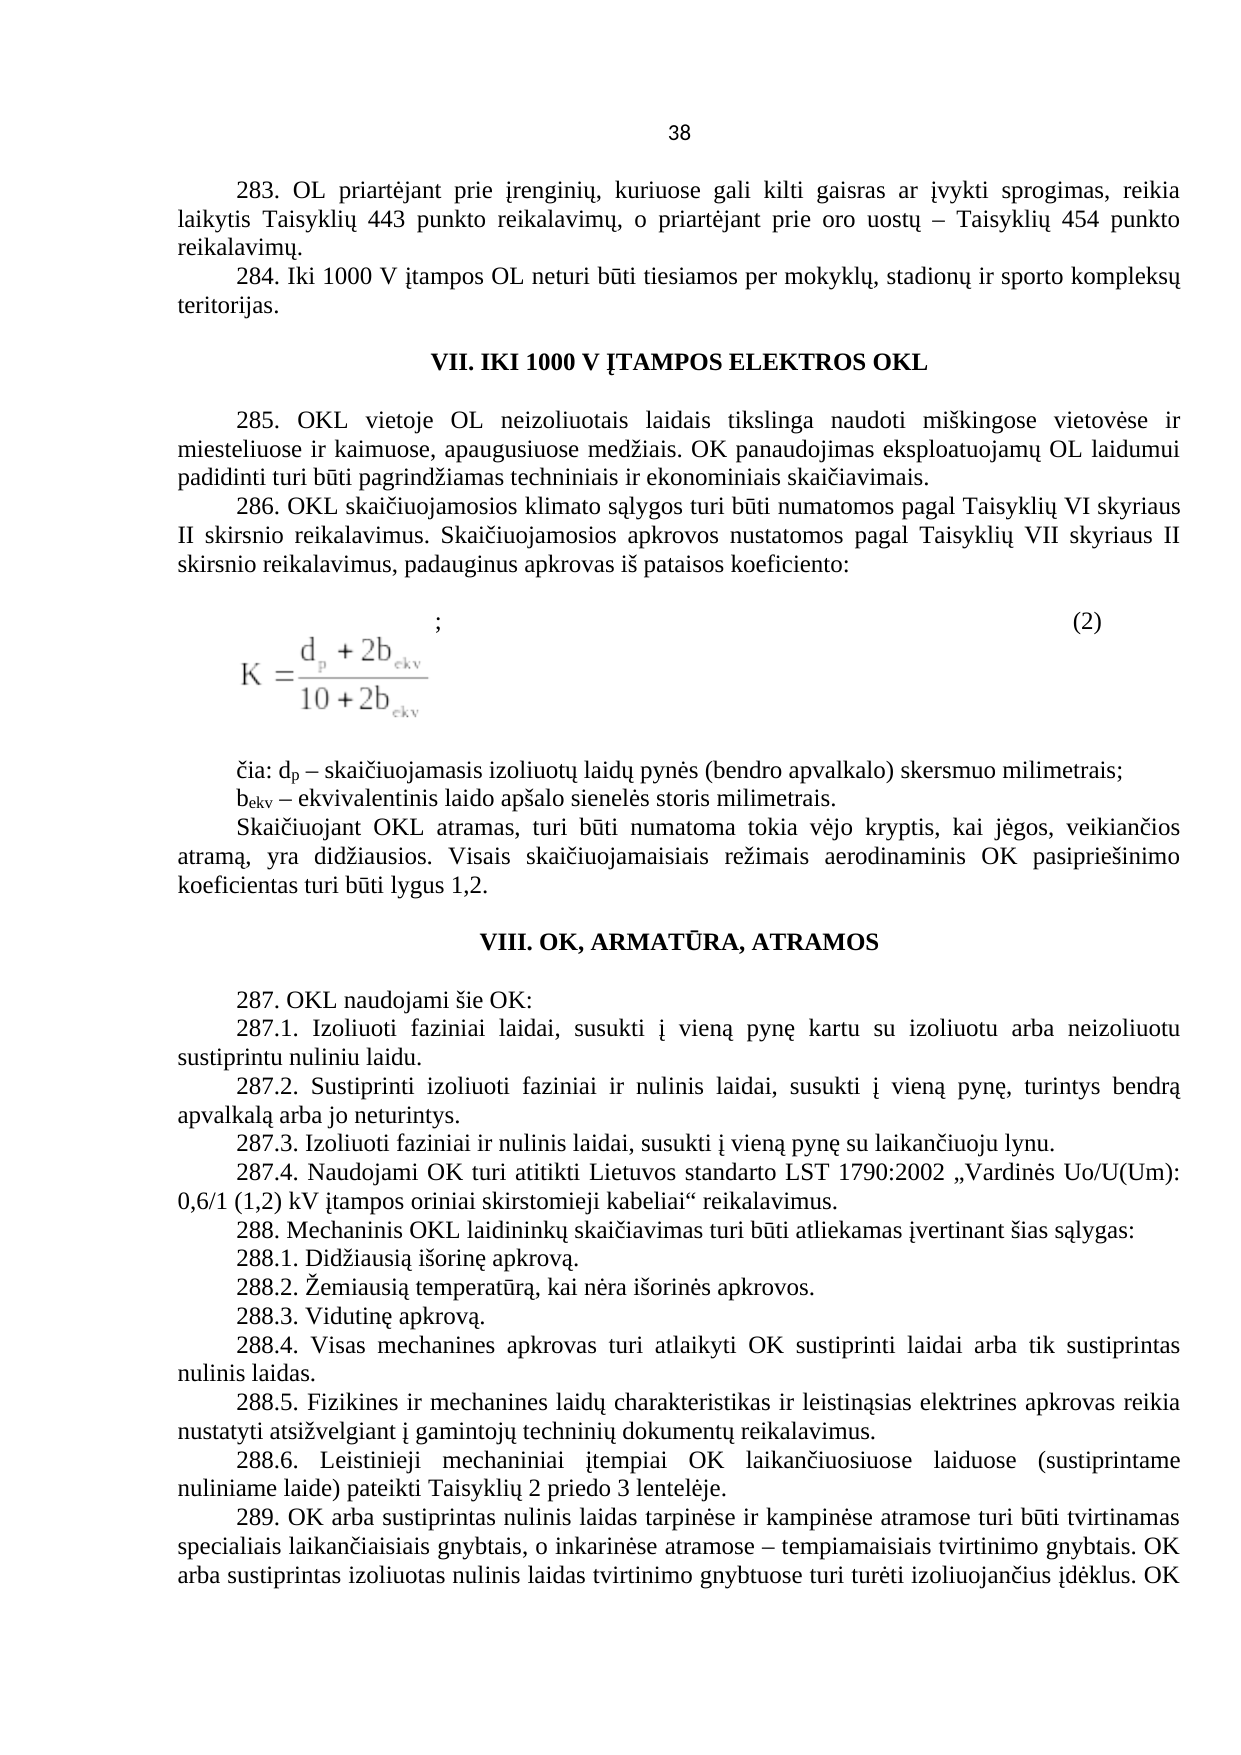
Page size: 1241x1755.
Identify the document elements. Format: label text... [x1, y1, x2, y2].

text 288.6. Leistinieji mechaniniai įtempiai OK laikančiuosiuose laiduose (sustiprintame nuliniame laide) pateikti Taisyklių 2 priedo 3 lentelėje. [177, 1445, 1181, 1502]
text 287.3. Izoliuoti faziniai ir nulinis laidai, susukti į vieną pynę su laikančiuoju lynu. [177, 1128, 1181, 1157]
text 285. OKL vietoje OL neizoliuotais laidais tikslinga naudoti miškingose vietovėse ir miesteliuose ir kaimuose, apaugusiuose medžiais. OK panaudojimas eksploatuojamų OL laidumui padidinti turi būti pagrindžiamas techniniais ir ekonominiais skaičiavimais. [177, 405, 1181, 491]
text 284. Iki 1000 V įtampos OL neturi būti tiesiamos per mokyklų, stadionų ir sporto kompleksų teritorijas. [177, 261, 1181, 319]
text 287.4. Naudojami OK turi atitikti Lietuvos standarto LST 1790:2002 „Vardinės Uo/U(Um): 0,6/1 (1,2) kV įtampos oriniai skirstomieji kabeliai“ reikalavimus. [177, 1157, 1181, 1215]
text bekv – ekvivalentinis laido apšalo sienelės storis milimetrais. [177, 783, 1181, 812]
text čia: dp – skaičiuojamasis izoliuotų laidų pynės (bendro apvalkalo) skersmuo milimetrais; [177, 755, 1181, 783]
text 287.2. Sustiprinti izoliuoti faziniai ir nulinis laidai, susukti į vieną pynę, turintys bendrą apvalkalą arba jo neturintys. [177, 1071, 1181, 1128]
text 283. OL priartėjant prie įrenginių, kuriuose gali kilti gaisras ar įvykti sprogimas, reikia laikytis Taisyklių 443 punkto reikalavimų, o priartėjant prie oro uostų – Taisyklių 454 punkto reikalavimų. [177, 175, 1181, 261]
text 288.1. Didžiausią išorinę apkrovą. [177, 1243, 1181, 1272]
text 288.4. Visas mechanines apkrovas turi atlaikyti OK sustiprinti laidai arba tik sustiprintas nulinis laidas. [177, 1330, 1181, 1387]
text Skaičiuojant OKL atramas, turi būti numatoma tokia vėjo kryptis, kai jėgos, veikiančios atramą, yra didžiausios. Visais skaičiuojamaisiais režimais aerodinaminis OK pasipriešinimo koeficientas turi būti lygus 1,2. [177, 812, 1181, 898]
text 288.3. Vidutinę apkrovą. [177, 1301, 1181, 1330]
text K=(dp + 2*bekv) / (10 + 2*bekv); (2) [177, 606, 1181, 726]
text 288.2. Žemiausią temperatūrą, kai nėra išorinės apkrovos. [177, 1272, 1181, 1301]
text 286. OKL skaičiuojamosios klimato sąlygos turi būti numatomos pagal Taisyklių VI skyriaus II skirsnio reikalavimus. Skaičiuojamosios apkrovos nustatomos pagal Taisyklių VII skyriaus II skirsnio reikalavimus, padauginus apkrovas iš pataisos koeficiento: [177, 491, 1181, 577]
text VII. IKI 1000 V ĮTAMPOS ELEKTROS OKL [177, 347, 1181, 376]
text 287.1. Izoliuoti faziniai laidai, susukti į vieną pynę kartu su izoliuotu arba neizoliuotu sustiprintu nuliniu laidu. [177, 1013, 1181, 1071]
text 289. OK arba sustiprintas nulinis laidas tarpinėse ir kampinėse atramose turi būti tvirtinamas specialiais laikančiaisiais gnybtais, o inkarinėse atramose – tempiamaisiais tvirtinimo gnybtais. OK arba sustiprintas izoliuotas nulinis laidas tvirtinimo gnybtuose turi turėti izoliuojančius įdėklus. OK [177, 1502, 1181, 1588]
text 288. Mechaninis OKL laidininkų skaičiavimas turi būti atliekamas įvertinant šias sąlygas: [177, 1215, 1181, 1243]
text VIII. OK, ARMATŪRA, ATRAMOS [177, 927, 1181, 956]
text 287. OKL naudojami šie OK: [177, 985, 1181, 1013]
text 288.5. Fizikines ir mechanines laidų charakteristikas ir leistinąsias elektrines apkrovas reikia nustatyti atsižvelgiant į gamintojų techninių dokumentų reikalavimus. [177, 1387, 1181, 1445]
